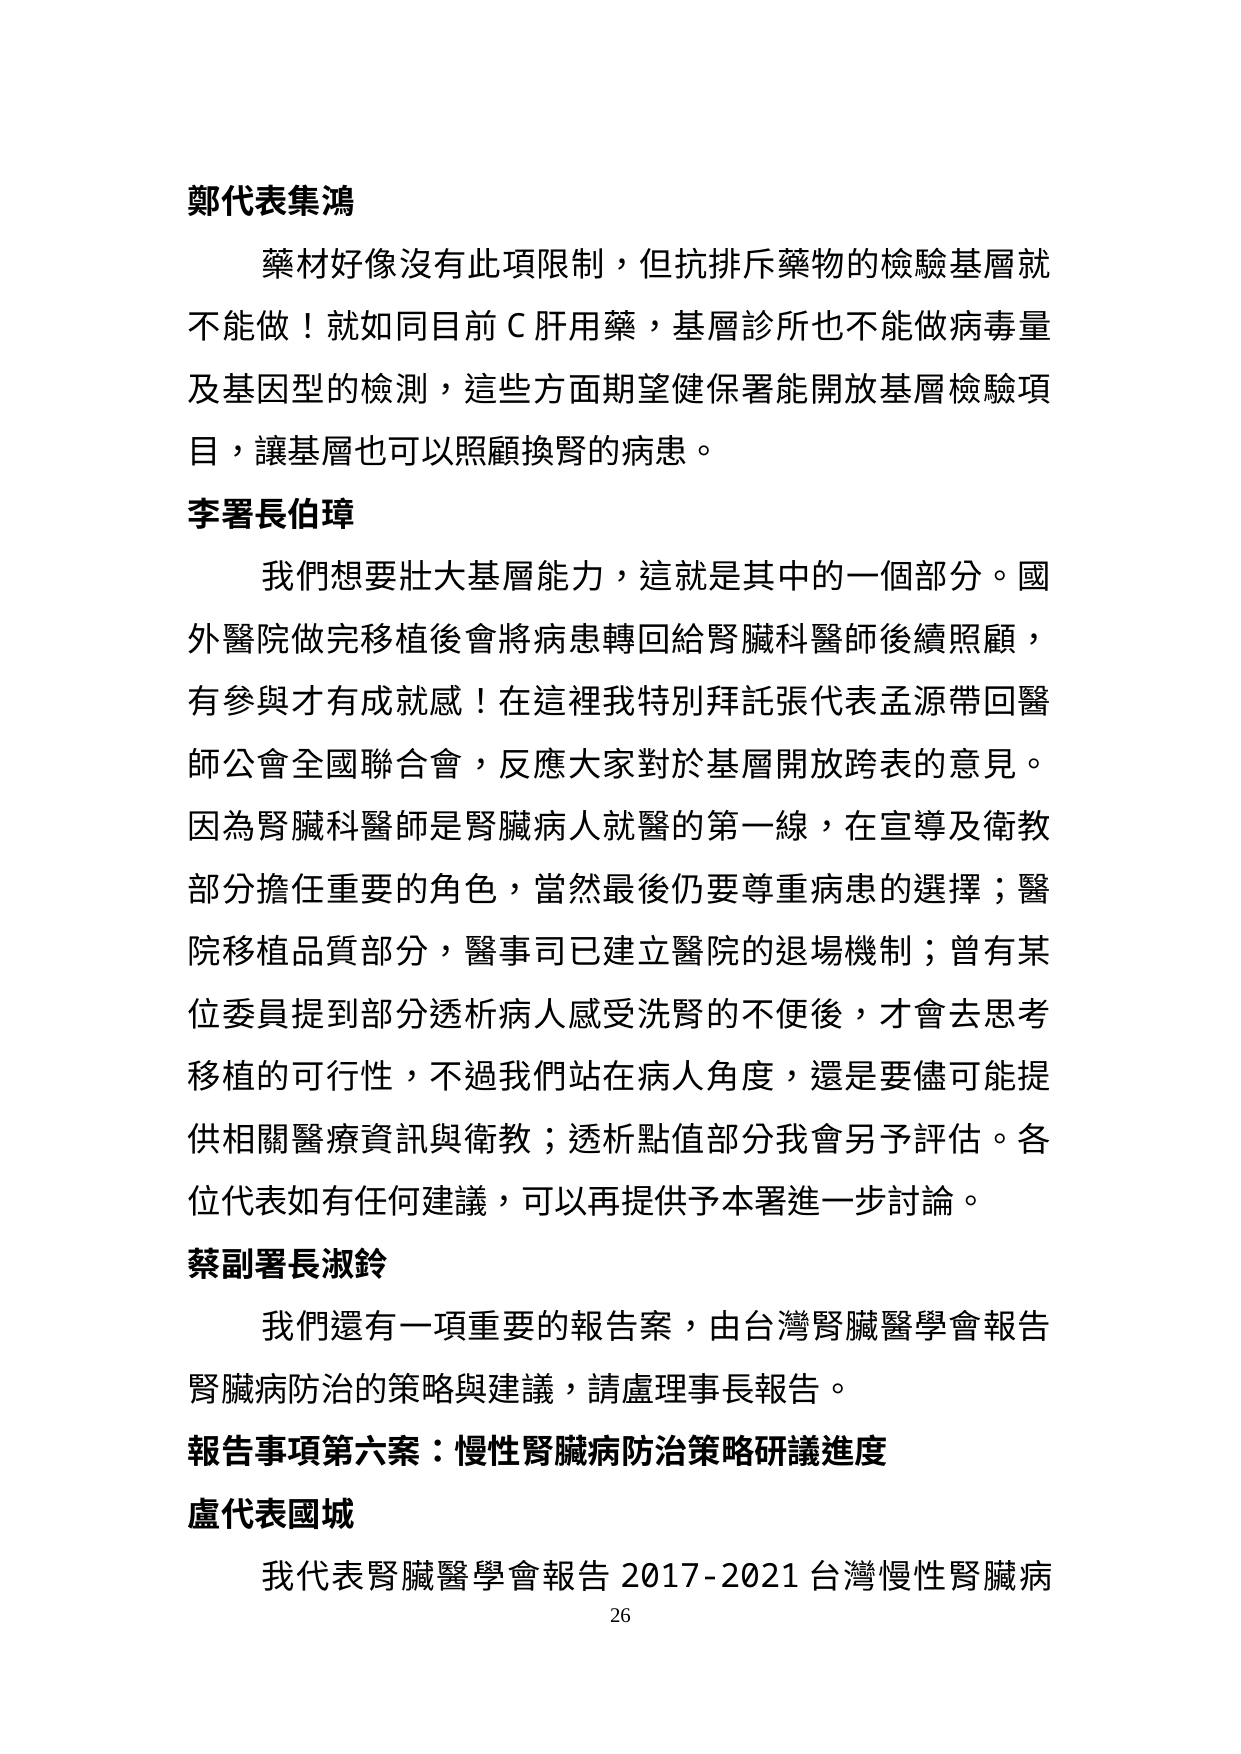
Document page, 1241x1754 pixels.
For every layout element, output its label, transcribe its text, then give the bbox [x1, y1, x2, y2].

text 我們還有一項重要的報告案，由台灣腎臟醫學會報告腎臟病防治的策略與建議，請盧理事長報告。 [187, 1282, 1053, 1407]
text 藥材好像沒有此項限制，但抗排斥藥物的檢驗基層就不能做！就如同目前C肝用藥，基層診所也不能做病毒量及基因型的檢測，這些方面期望健保署能開放基層檢驗項目，讓基層也可以照顧換腎的病患。 [187, 220, 1053, 470]
text 蔡副署長淑鈴 [187, 1220, 1053, 1282]
text 我們想要壯大基層能力，這就是其中的一個部分。國外醫院做完移植後會將病患轉回給腎臟科醫師後續照顧，有參與才有成就感！在這裡我特別拜託張代表孟源帶回醫師公會全國聯合會，反應大家對於基層開放跨表的意見。因為腎臟科醫師是腎臟病人就醫的第一線，在宣導及衛教部分擔任重要的角色，當然最後仍要尊重病患的選擇；醫院移植品質部分，醫事司已建立醫院的退場機制；曾有某位委員提到部分透析病人感受洗腎的不便後，才會去思考移植的可行性，不過我們站在病人角度，還是要儘可能提供相關醫療資訊與衛教；透析點值部分我會另予評估。各位代表如有任何建議，可以再提供予本署進一步討論。 [187, 532, 1053, 1220]
text 李署長伯璋 [187, 470, 1053, 532]
text 我代表腎臟醫學會報告2017-2021台灣慢性腎臟病 [187, 1532, 1053, 1595]
text 盧代表國城 [187, 1470, 1053, 1532]
text 鄭代表集鴻 [187, 157, 1053, 220]
text 報告事項第六案：慢性腎臟病防治策略研議進度 [187, 1407, 1053, 1470]
